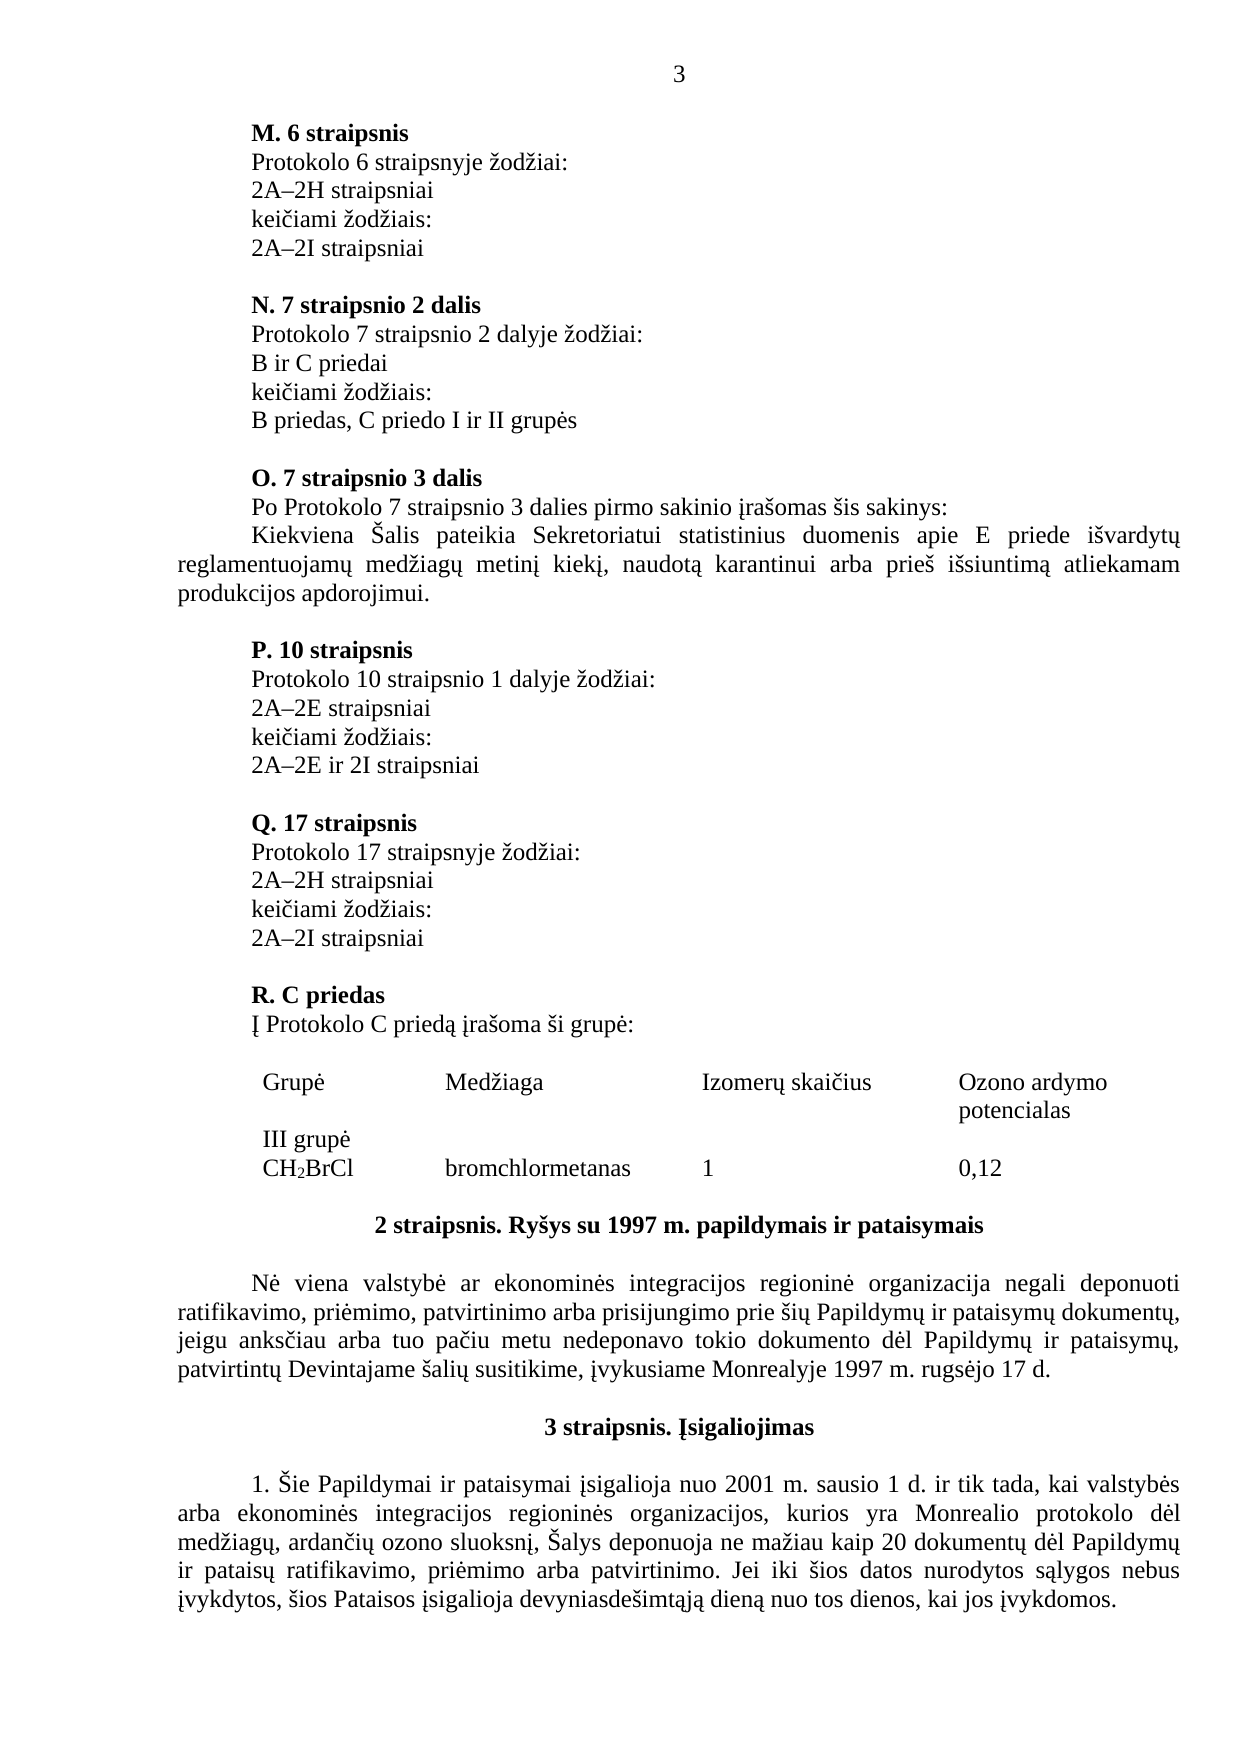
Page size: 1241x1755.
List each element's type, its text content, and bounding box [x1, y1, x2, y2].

text R. C priedas [177, 981, 1181, 1009]
text Po Protokolo 7 straipsnio 3 dalies pirmo sakinio įrašomas šis sakinys: [177, 492, 1181, 521]
text P. 10 straipsnis [177, 636, 1181, 664]
text 2A–2E ir 2I straipsniai [177, 751, 1181, 779]
text Q. 17 straipsnis [177, 808, 1181, 837]
text keičiami žodžiais: [177, 722, 1181, 751]
text keičiami žodžiais: [177, 377, 1181, 406]
text Protokolo 17 straipsnyje žodžiai: [177, 837, 1181, 866]
table_header Grupė [177, 1067, 434, 1124]
text 2 straipsnis. Ryšys su 1997 m. papildymais ir pataisymais [177, 1211, 1181, 1239]
table_cell bromchlormetanas [434, 1153, 690, 1182]
text 2A–2H straipsniai [177, 866, 1181, 894]
text 2A–2I straipsniai [177, 233, 1181, 262]
table_cell 1 [690, 1153, 947, 1182]
text 1. Šie Papildymai ir pataisymai įsigalioja nuo 2001 m. sausio 1 d. ir tik tada, kai valstybės arba ekonominės integracijos regioninės organizacijos, kurios yra Monrealio protokolo dėl medžiagų, ardančių ozono sluoksnį, Šalys deponuoja ne mažiau kaip 20 dokumentų dėl Papildymų ir pataisų ratifikavimo, priėmimo arba patvirtinimo. Jei iki šios datos nurodytos sąlygos nebus įvykdytos, šios Pataisos įsigalioja devyniasdešimtąją dieną nuo tos dienos, kai jos įvykdomos. [177, 1469, 1181, 1613]
table_header Ozono ardymo potencialas [947, 1067, 1204, 1124]
text N. 7 straipsnio 2 dalis [177, 291, 1181, 319]
text Protokolo 7 straipsnio 2 dalyje žodžiai: [177, 319, 1181, 348]
text 2A–2E straipsniai [177, 693, 1181, 722]
table_cell [690, 1124, 947, 1153]
text keičiami žodžiais: [177, 204, 1181, 233]
table_header Medžiaga [434, 1067, 690, 1124]
table_cell CH2BrCl [177, 1153, 434, 1182]
text Protokolo 6 straipsnyje žodžiai: [177, 147, 1181, 176]
text keičiami žodžiais: [177, 894, 1181, 923]
text Protokolo 10 straipsnio 1 dalyje žodžiai: [177, 664, 1181, 693]
text O. 7 straipsnio 3 dalis [177, 463, 1181, 492]
text B priedas, C priedo I ir II grupės [177, 406, 1181, 434]
text 3 straipsnis. Įsigaliojimas [177, 1412, 1181, 1441]
text M. 6 straipsnis [177, 118, 1181, 147]
text Kiekviena Šalis pateikia Sekretoriatui statistinius duomenis apie E priede išvardytų reglamentuojamų medžiagų metinį kiekį, naudotą karantinui arba prieš išsiuntimą atliekamam produkcijos apdorojimui. [177, 521, 1181, 607]
table_cell [947, 1124, 1204, 1153]
table_cell III grupė [177, 1124, 434, 1153]
text 2A–2I straipsniai [177, 923, 1181, 952]
table_cell [434, 1124, 690, 1153]
text B ir C priedai [177, 348, 1181, 377]
table_header Izomerų skaičius [690, 1067, 947, 1124]
text 2A–2H straipsniai [177, 176, 1181, 204]
text Nė viena valstybė ar ekonominės integracijos regioninė organizacija negali deponuoti ratifikavimo, priėmimo, patvirtinimo arba prisijungimo prie šių Papildymų ir pataisymų dokumentų, jeigu anksčiau arba tuo pačiu metu nedeponavo tokio dokumento dėl Papildymų ir pataisymų, patvirtintų Devintajame šalių susitikime, įvykusiame Monrealyje 1997 m. rugsėjo 17 d. [177, 1268, 1181, 1383]
table_cell 0,12 [947, 1153, 1204, 1182]
text Į Protokolo C priedą įrašoma ši grupė: [177, 1009, 1181, 1038]
